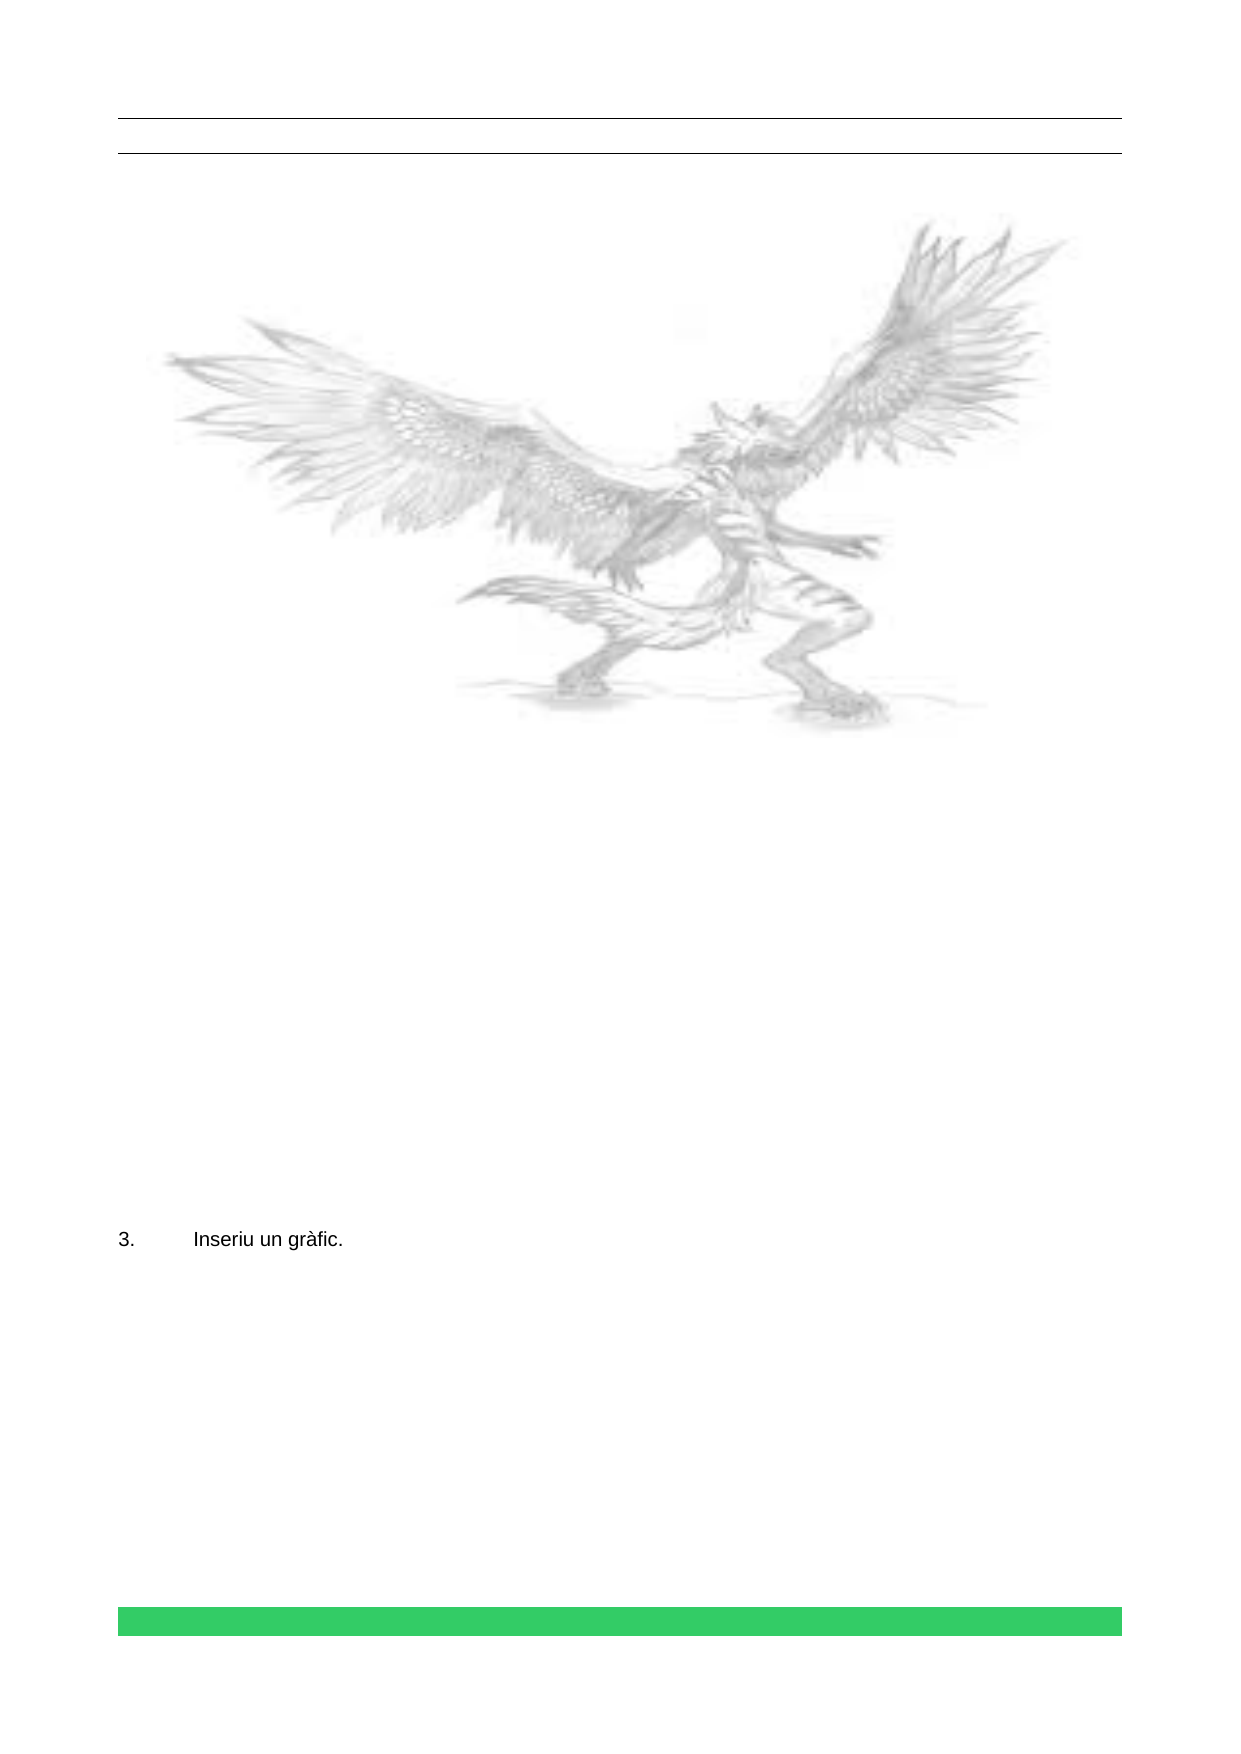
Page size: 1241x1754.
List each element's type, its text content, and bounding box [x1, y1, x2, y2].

picture [146, 192, 1188, 738]
list Inseriu un gràfic. [118, 1227, 1122, 1251]
